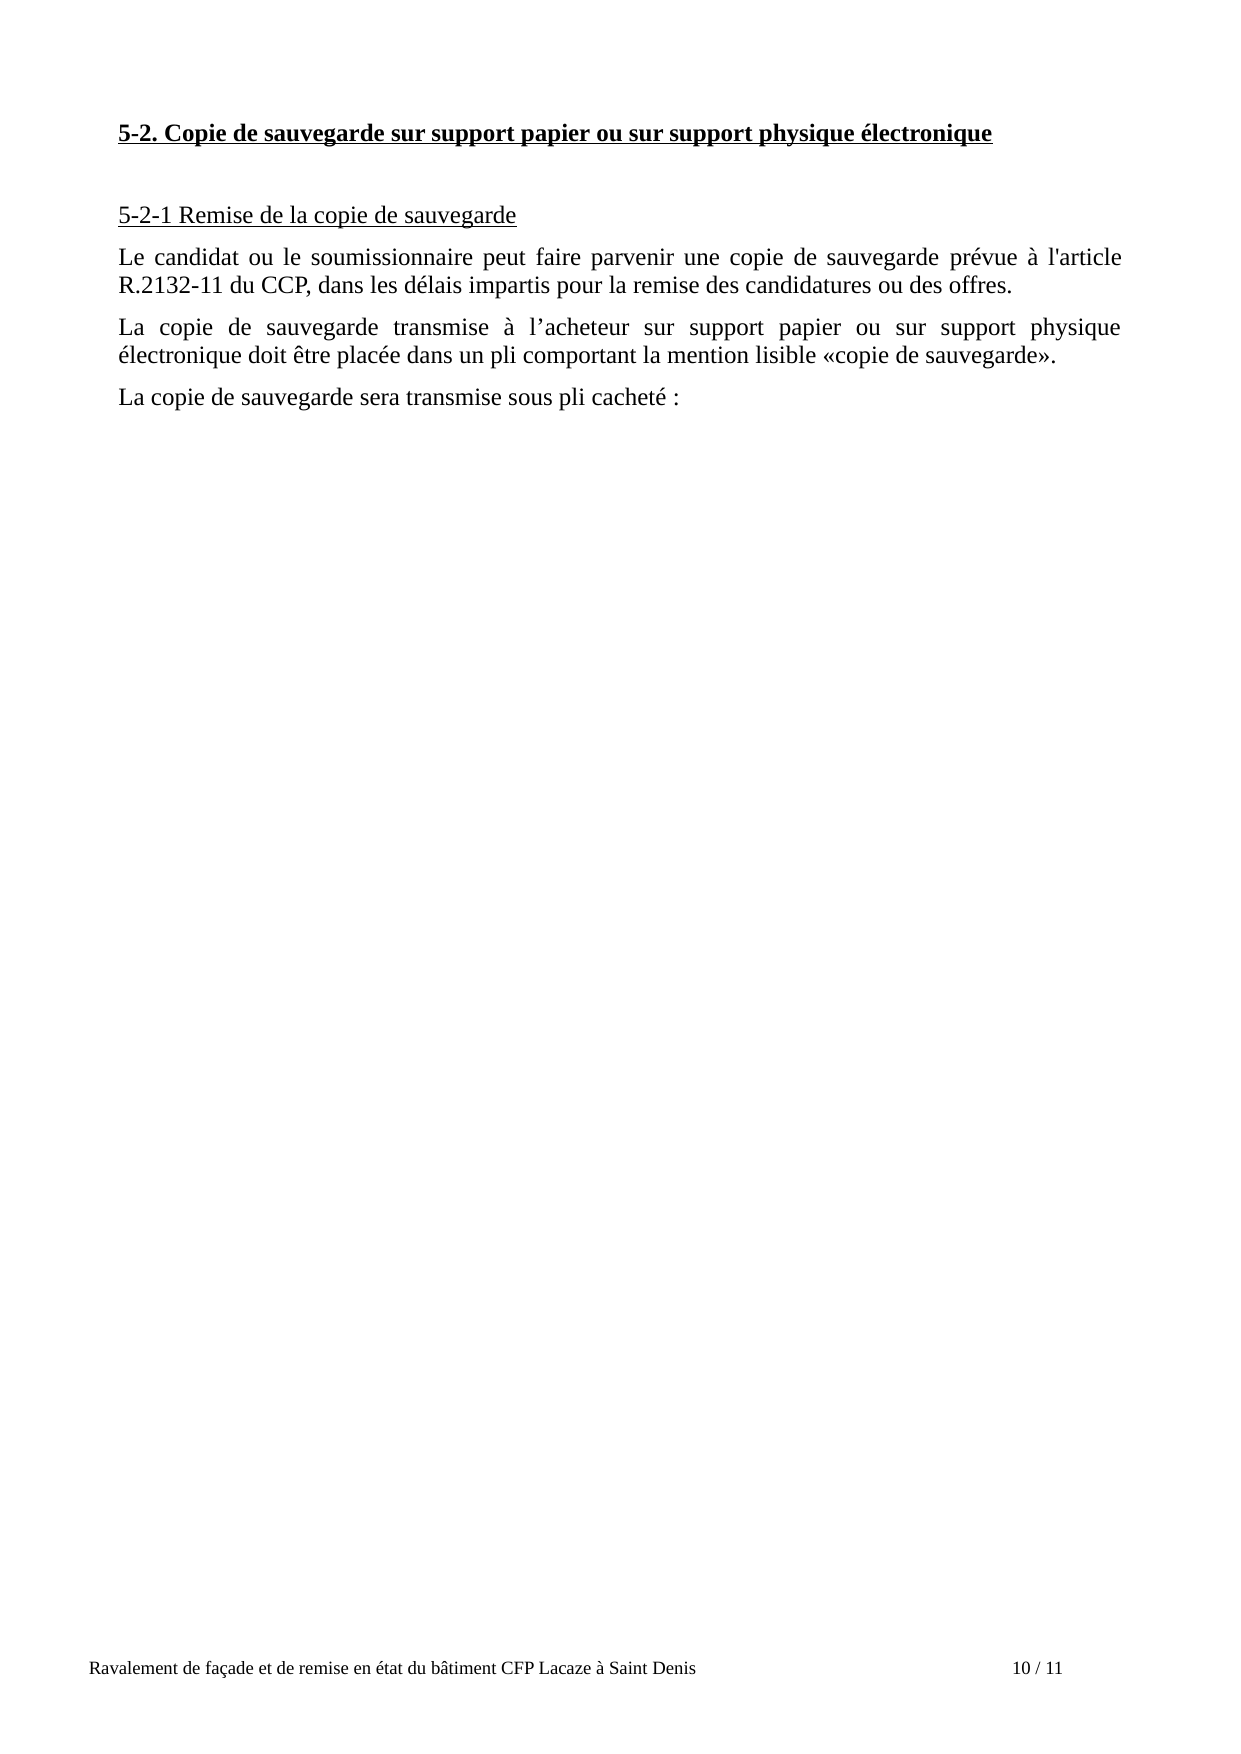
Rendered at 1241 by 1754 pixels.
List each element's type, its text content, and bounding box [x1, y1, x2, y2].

text Le candidat ou le soumissionnaire peut faire parvenir une copie de sauvegarde prévue à l'article R.2132-11 du CCP, dans les délais impartis pour la remise des candidatures ou des offres. [118, 242, 1122, 299]
subtitle 5-2. Copie de sauvegarde sur support papier ou sur support physique électronique [118, 118, 1122, 147]
text 5-2-1 Remise de la copie de sauvegarde [118, 201, 1122, 229]
text La copie de sauvegarde sera transmise sous pli cacheté : [118, 382, 1122, 411]
text La copie de sauvegarde transmise à l’acheteur sur support papier ou sur support physique électronique doit être placée dans un pli comportant la mention lisible «copie de sauvegarde». [118, 312, 1122, 369]
